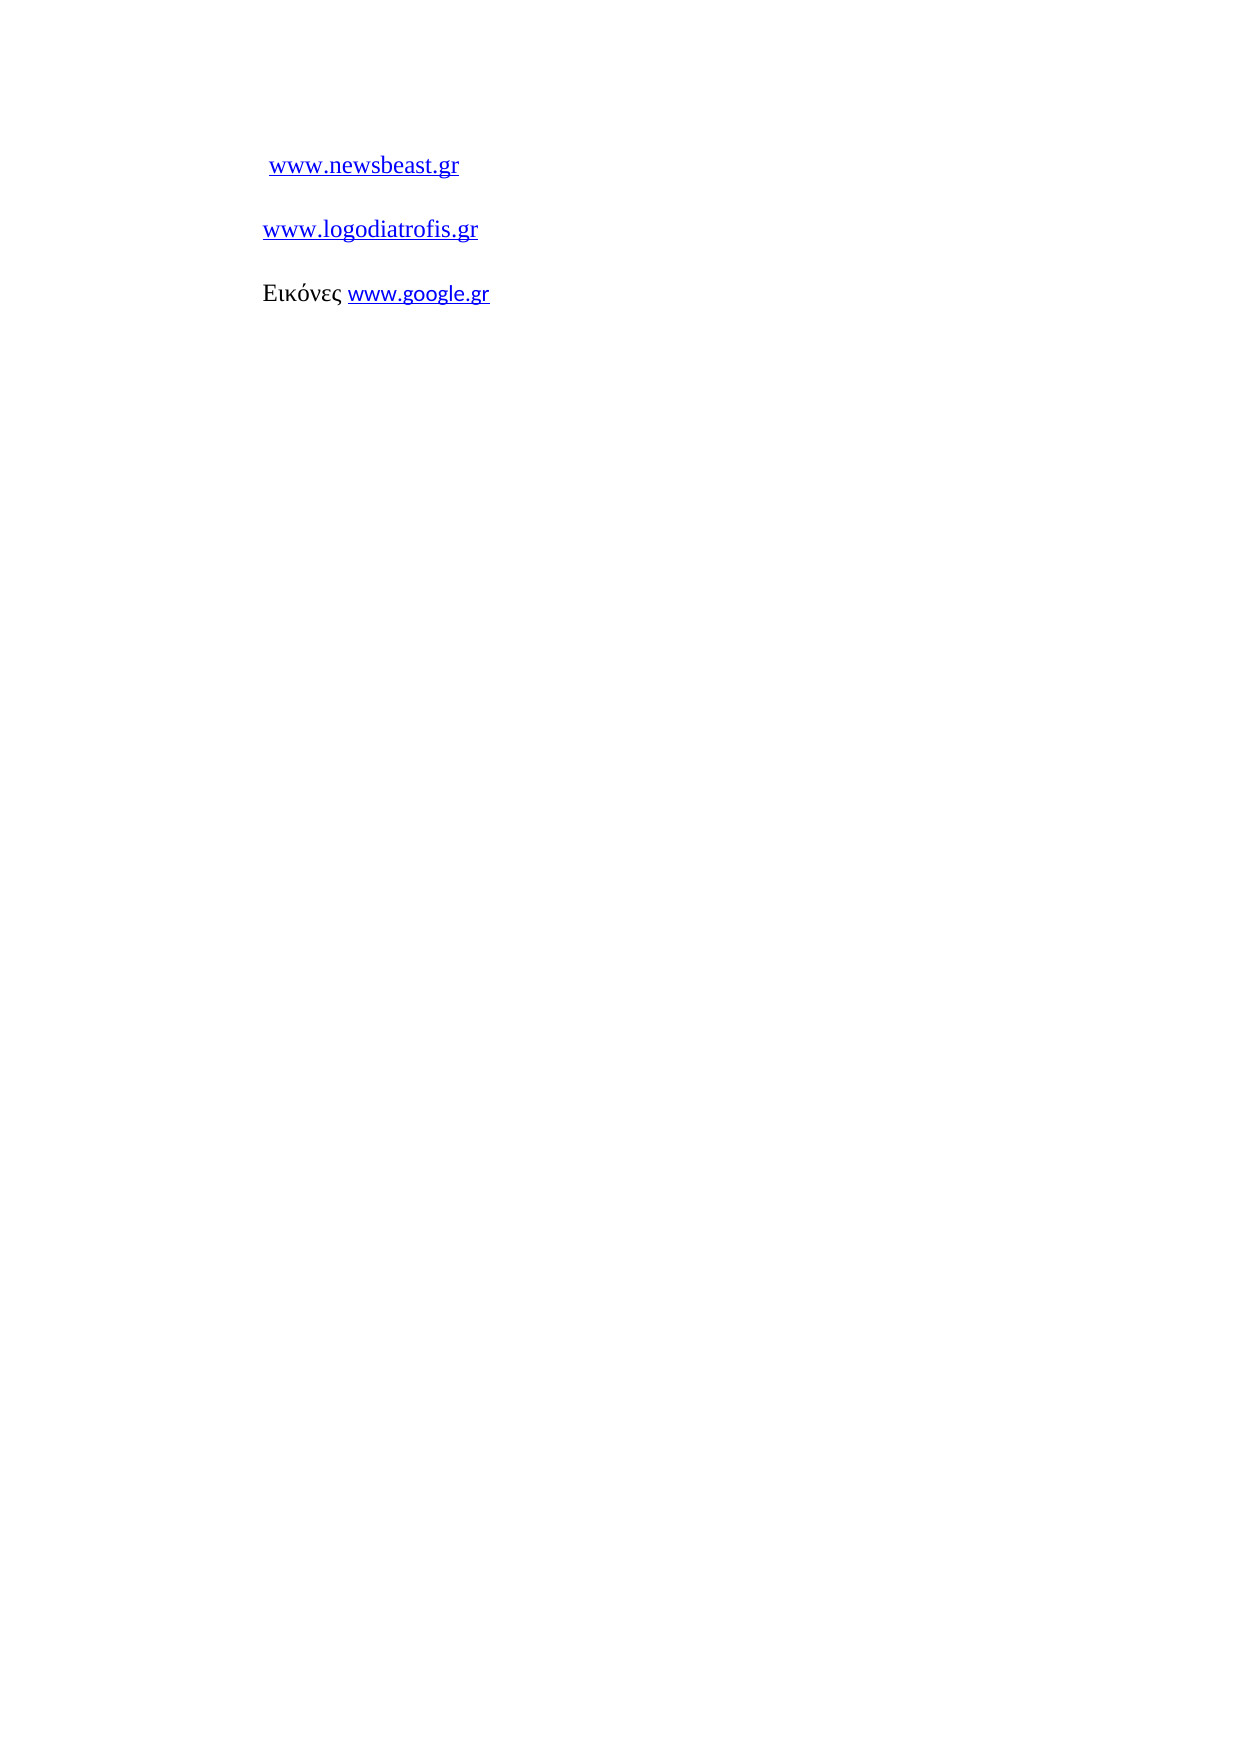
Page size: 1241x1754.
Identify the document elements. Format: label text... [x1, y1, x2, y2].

list www.newsbeast.gr [262, 150, 1053, 179]
list www.logodiatrofis.gr [262, 214, 1053, 243]
list Εικόνες www.google.gr [262, 278, 1053, 307]
